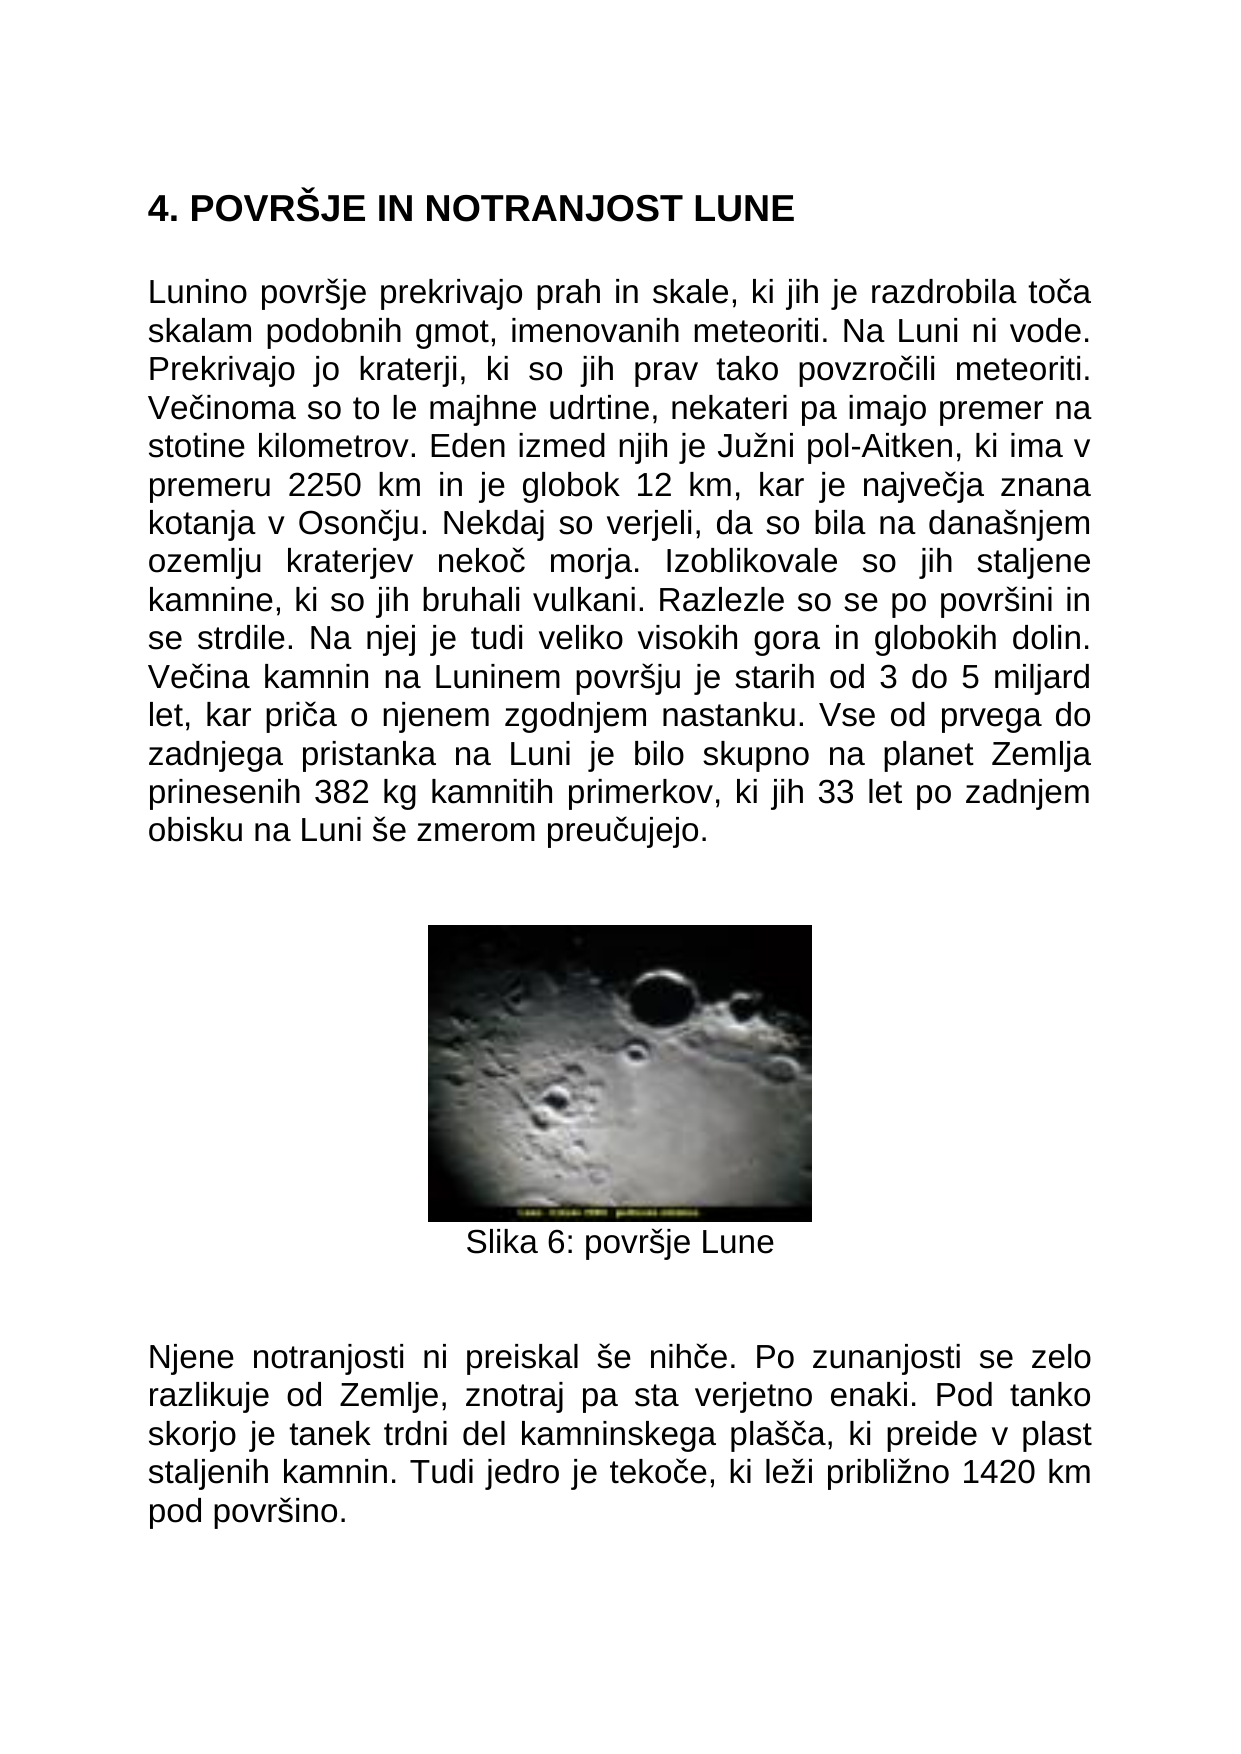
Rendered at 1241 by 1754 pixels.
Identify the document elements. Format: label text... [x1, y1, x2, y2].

text 4. POVRŠJE IN NOTRANJOST LUNE [148, 186, 1092, 229]
text Njene notranjosti ni preiskal še nihče. Po zunanjosti se zelo razlikuje od Zemlje, znotraj pa sta verjetno enaki. Pod tanko skorjo je tanek trdni del kamninskega plašča, ki preide v plast staljenih kamnin. Tudi jedro je tekoče, ki leži približno 1420 km pod površino. [148, 1337, 1092, 1529]
text Lunino površje prekrivajo prah in skale, ki jih je razdrobila toča skalam podobnih gmot, imenovanih meteoriti. Na Luni ni vode. Prekrivajo jo kraterji, ki so jih prav tako povzročili meteoriti. Večinoma so to le majhne udrtine, nekateri pa imajo premer na stotine kilometrov. Eden izmed njih je Južni pol-Aitken, ki ima v premeru 2250 km in je globok 12 km, kar je največja znana kotanja v Osončju. Nekdaj so verjeli, da so bila na današnjem ozemlju kraterjev nekoč morja. Izoblikovale so jih staljene kamnine, ki so jih bruhali vulkani. Razlezle so se po površini in se strdile. Na njej je tudi veliko visokih gora in globokih dolin. Večina kamnin na Luninem površju je starih od 3 do 5 miljard let, kar priča o njenem zgodnjem nastanku. Vse od prvega do zadnjega pristanka na Luni je bilo skupno na planet Zemlja prinesenih 382 kg kamnitih primerkov, ki jih 33 let po zadnjem obisku na Luni še zmerom preučujejo. [148, 272, 1092, 849]
picture [428, 925, 812, 1222]
text Slika 6: površje Lune [148, 1222, 1092, 1260]
